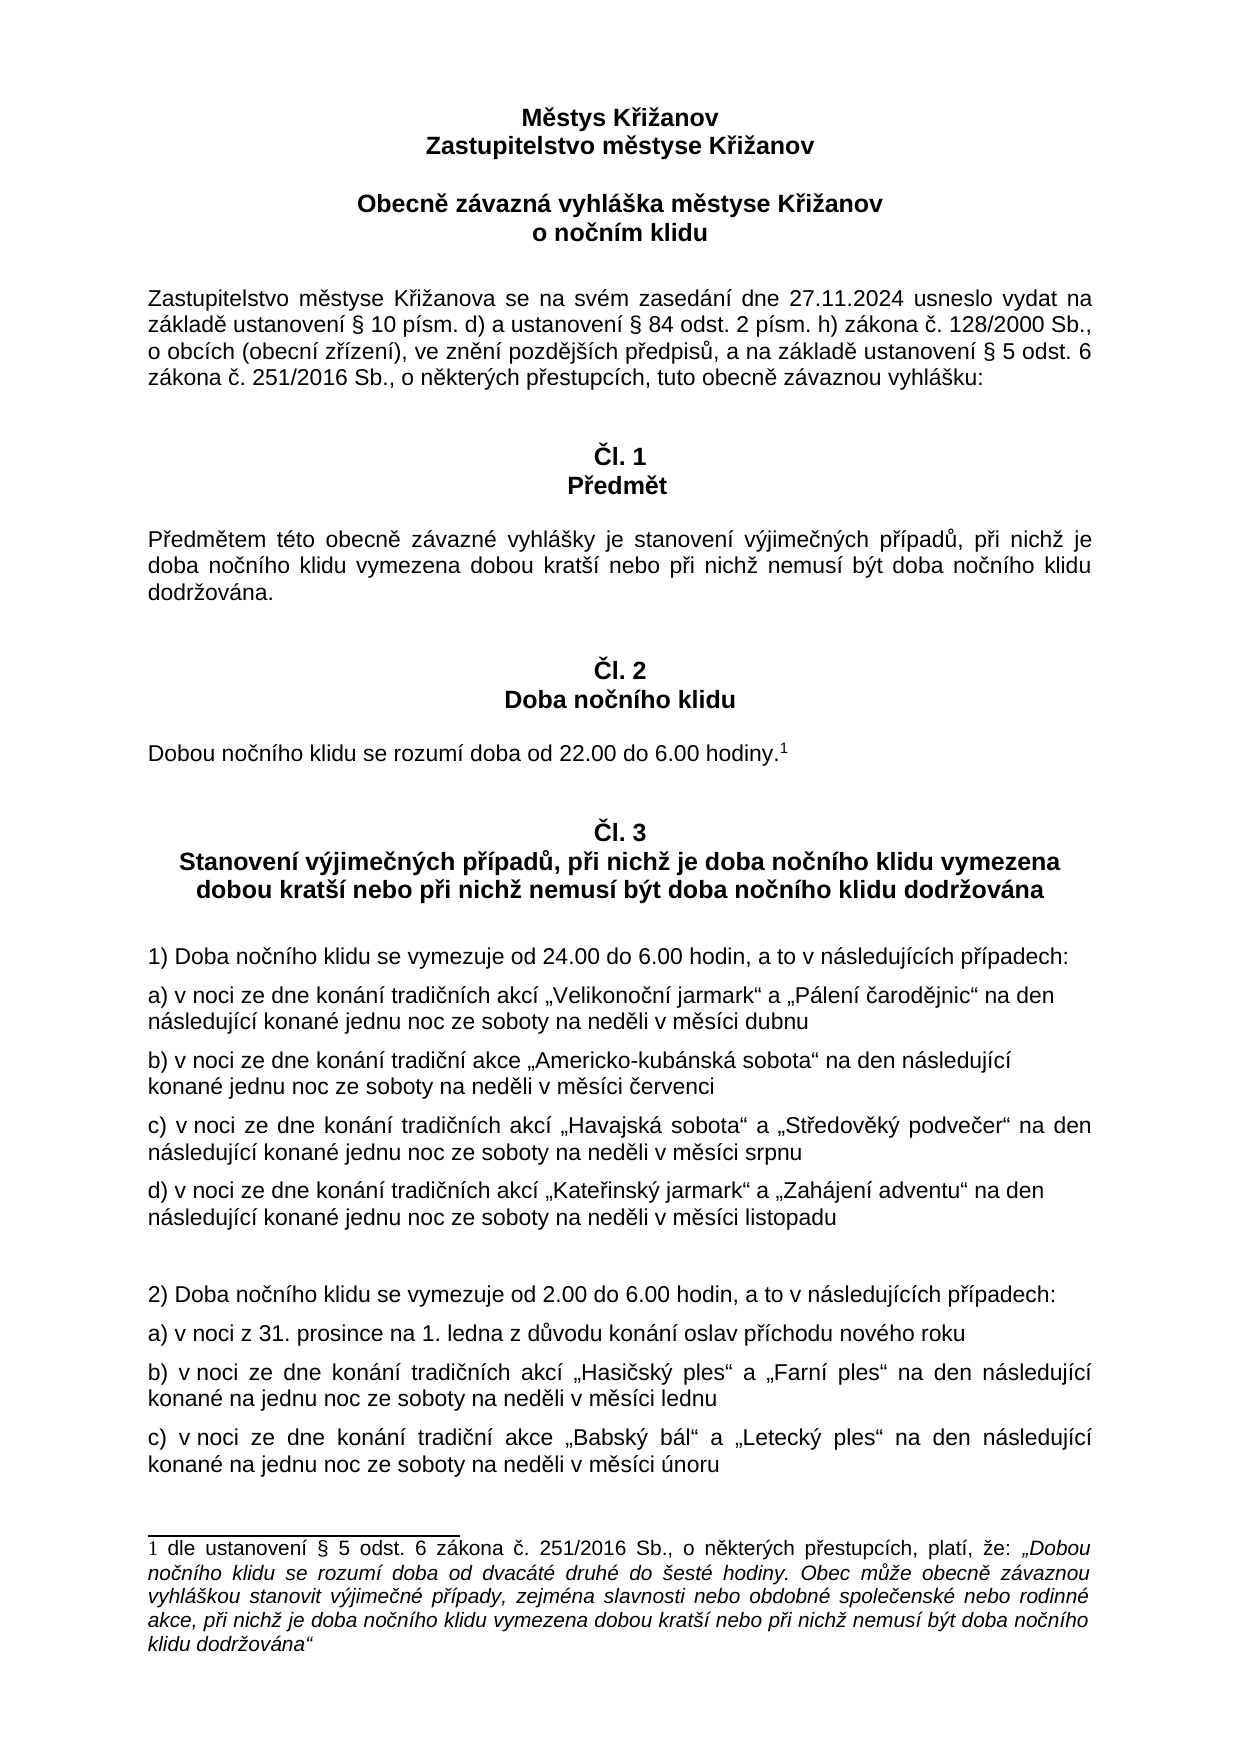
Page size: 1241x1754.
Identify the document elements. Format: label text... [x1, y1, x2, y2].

text Obecně závazná vyhláška městyse Křižanov [148, 189, 1093, 217]
text Čl. 1 [148, 442, 1093, 471]
text b) v noci ze dne konání tradiční akce „Americko-kubánská sobota“ na den následující konané jednu noc ze soboty na neděli v měsíci červenci [148, 1047, 1093, 1099]
text Městys Křižanov Zastupitelstvo městyse Křižanov [148, 102, 1093, 160]
text Předmět [148, 471, 1093, 499]
text 1) Doba nočního klidu se vymezuje od 24.00 do 6.00 hodin, a to v následujících případech: [148, 943, 1093, 969]
text Dobou nočního klidu se rozumí doba od 22.00 do 6.00 hodiny. [148, 740, 1093, 766]
text dle ustanovení § 5 odst. 6 zákona č. 251/2016 Sb., o některých přestupcích, platí, že: „Dobou nočního klidu se rozumí doba od dvacáté druhé do šesté hodiny. Obec může obecně závaznou vyhláškou stanovit výjimečné případy, zejména slavnosti nebo obdobné společenské nebo rodinné akce, při nichž je doba nočního klidu vymezena dobou kratší nebo při nichž nemusí být doba nočního klidu dodržována“ [148, 1536, 1093, 1656]
text o nočním klidu [148, 217, 1093, 246]
text b) v noci ze dne konání tradičních akcí „Hasičský ples“ a „Farní ples“ na den následující konané na jednu noc ze soboty na neděli v měsíci lednu [148, 1359, 1093, 1412]
text Stanovení výjimečných případů, při nichž je doba nočního klidu vymezena dobou kratší nebo při nichž nemusí být doba nočního klidu dodržována [148, 846, 1093, 904]
text a) v noci z 31. prosince na 1. ledna z důvodu konání oslav příchodu nového roku [148, 1320, 1093, 1347]
text Čl. 2 [148, 656, 1093, 685]
text d) v noci ze dne konání tradičních akcí „Kateřinský jarmark“ a „Zahájení adventu“ na den následující konané jednu noc ze soboty na neděli v měsíci listopadu [148, 1177, 1093, 1230]
text c) v noci ze dne konání tradiční akce „Babský bál“ a „Letecký ples“ na den následující konané na jednu noc ze soboty na neděli v měsíci únoru [148, 1424, 1093, 1477]
text a) v noci ze dne konání tradičních akcí „Velikonoční jarmark“ a „Pálení čarodějnic“ na den následující konané jednu noc ze soboty na neděli v měsíci dubnu [148, 982, 1093, 1034]
text Zastupitelstvo městyse Křižanova se na svém zasedání dne 27.11.2024 usneslo vydat na základě ustanovení § 10 písm. d) a ustanovení § 84 odst. 2 písm. h) zákona č. 128/2000 Sb., o obcích (obecní zřízení), ve znění pozdějších předpisů, a na základě ustanovení § 5 odst. 6 zákona č. 251/2016 Sb., o některých přestupcích, tuto obecně závaznou vyhlášku: [148, 285, 1093, 391]
text Doba nočního klidu [148, 685, 1093, 714]
text Předmětem této obecně závazné vyhlášky je stanovení výjimečných případů, při nichž je doba nočního klidu vymezena dobou kratší nebo při nichž nemusí být doba nočního klidu dodržována. [148, 526, 1093, 605]
text c) v noci ze dne konání tradičních akcí „Havajská sobota“ a „Středověký podvečer“ na den následující konané jednu noc ze soboty na neděli v měsíci srpnu [148, 1112, 1093, 1165]
text Čl. 3 [148, 818, 1093, 846]
text 2) Doba nočního klidu se vymezuje od 2.00 do 6.00 hodin, a to v následujících případech: [148, 1281, 1093, 1308]
